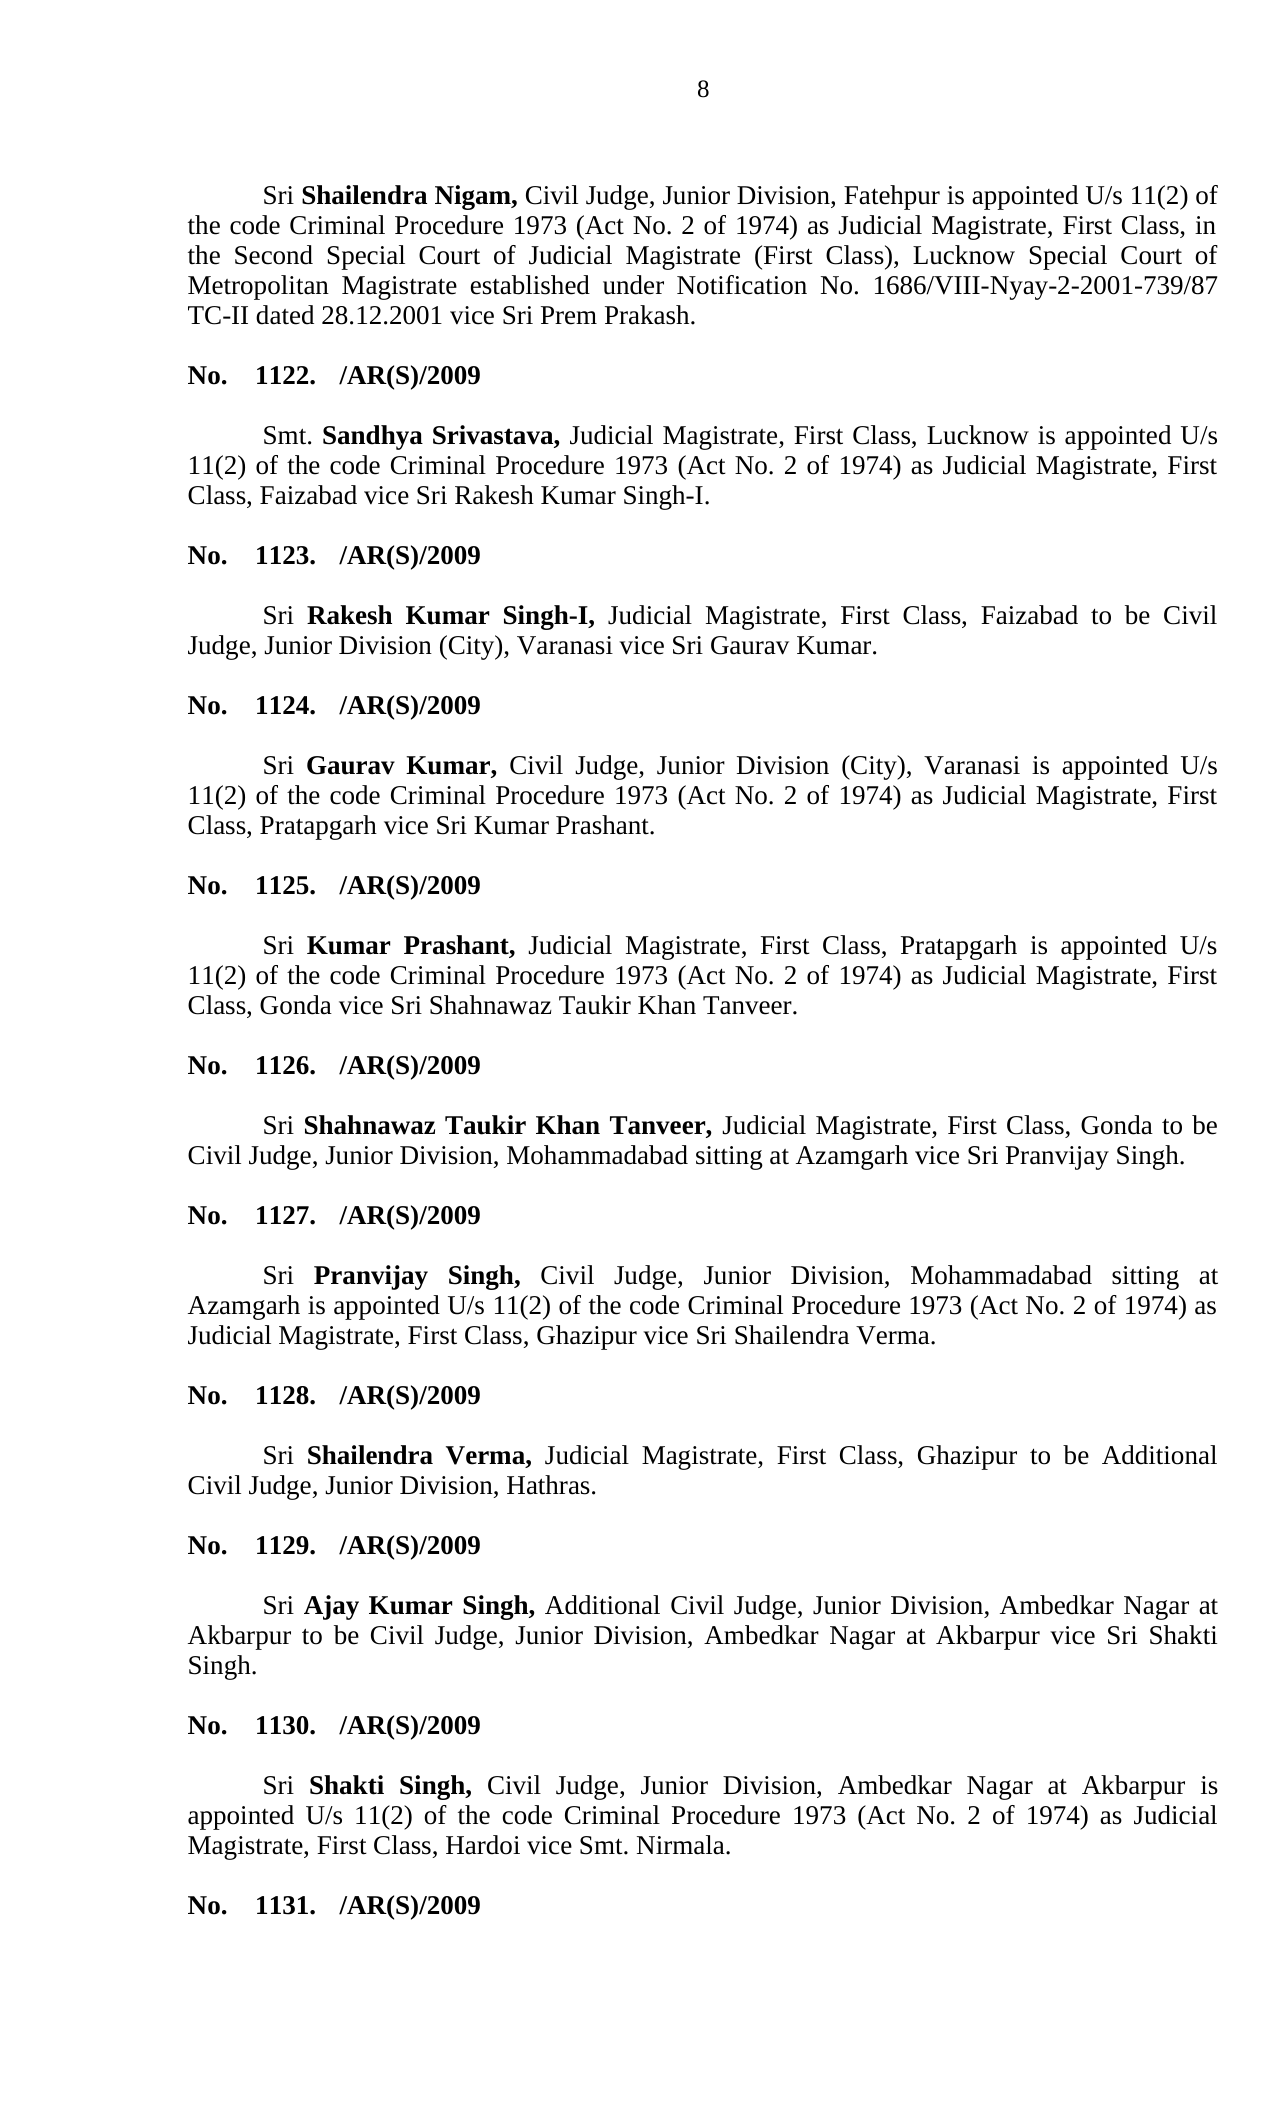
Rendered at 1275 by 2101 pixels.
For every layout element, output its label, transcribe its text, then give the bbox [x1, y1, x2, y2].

table_header No. [176, 1530, 244, 1560]
table_header [244, 360, 328, 390]
table_header /AR(S)/2009 [328, 1710, 497, 1740]
table_header /AR(S)/2009 [328, 360, 497, 390]
table_header [244, 690, 328, 720]
text Sri Kumar Prashant, Judicial Magistrate, First Class, Pratapgarh is appointed U/s 11(2) of the code Criminal Procedure 1973 (Act No. 2 of 1974) as Judicial Magistrate, First Class, Gonda vice Sri Shahnawaz Taukir Khan Tanveer. [187, 930, 1219, 1020]
table_header No. [176, 1050, 244, 1080]
table_header [244, 1890, 328, 1920]
table_header No. [176, 1200, 244, 1230]
table_header No. [176, 1380, 244, 1410]
table_header [244, 1710, 328, 1740]
table_header No. [176, 360, 244, 390]
table_header No. [176, 870, 244, 900]
table_header /AR(S)/2009 [328, 1200, 497, 1230]
table_header No. [176, 540, 244, 570]
table_header [244, 1200, 328, 1230]
table_header [244, 1530, 328, 1560]
table_header /AR(S)/2009 [328, 870, 497, 900]
text Sri Shailendra Verma, Judicial Magistrate, First Class, Ghazipur to be Additional Civil Judge, Junior Division, Hathras. [187, 1440, 1219, 1500]
text Sri Rakesh Kumar Singh-I, Judicial Magistrate, First Class, Faizabad to be Civil Judge, Junior Division (City), Varanasi vice Sri Gaurav Kumar. [187, 600, 1219, 660]
text Sri Shailendra Nigam, Civil Judge, Junior Division, Fatehpur is appointed U/s 11(2) of the code Criminal Procedure 1973 (Act No. 2 of 1974) as Judicial Magistrate, First Class, in the Second Special Court of Judicial Magistrate (First Class), Lucknow Special Court of Metropolitan Magistrate established under Notification No. 1686/VIII-Nyay-2-2001-739/87 TC-II dated 28.12.2001 vice Sri Prem Prakash. [187, 180, 1219, 330]
text Smt. Sandhya Srivastava, Judicial Magistrate, First Class, Lucknow is appointed U/s 11(2) of the code Criminal Procedure 1973 (Act No. 2 of 1974) as Judicial Magistrate, First Class, Faizabad vice Sri Rakesh Kumar Singh-I. [187, 420, 1219, 510]
text Sri Gaurav Kumar, Civil Judge, Junior Division (City), Varanasi is appointed U/s 11(2) of the code Criminal Procedure 1973 (Act No. 2 of 1974) as Judicial Magistrate, First Class, Pratapgarh vice Sri Kumar Prashant. [187, 750, 1219, 840]
table_header [244, 870, 328, 900]
table_header No. [176, 1890, 244, 1920]
table_header No. [176, 690, 244, 720]
text Sri Shahnawaz Taukir Khan Tanveer, Judicial Magistrate, First Class, Gonda to be Civil Judge, Junior Division, Mohammadabad sitting at Azamgarh vice Sri Pranvijay Singh. [187, 1110, 1219, 1170]
table_header [244, 540, 328, 570]
table_header [244, 1380, 328, 1410]
table_header /AR(S)/2009 [328, 1380, 497, 1410]
text Sri Shakti Singh, Civil Judge, Junior Division, Ambedkar Nagar at Akbarpur is appointed U/s 11(2) of the code Criminal Procedure 1973 (Act No. 2 of 1974) as Judicial Magistrate, First Class, Hardoi vice Smt. Nirmala. [187, 1770, 1219, 1860]
table_header No. [176, 1710, 244, 1740]
table_header /AR(S)/2009 [328, 1890, 497, 1920]
table_header /AR(S)/2009 [328, 540, 497, 570]
table_header /AR(S)/2009 [328, 690, 497, 720]
table_header /AR(S)/2009 [328, 1050, 497, 1080]
table_header /AR(S)/2009 [328, 1530, 497, 1560]
text Sri Ajay Kumar Singh, Additional Civil Judge, Junior Division, Ambedkar Nagar at Akbarpur to be Civil Judge, Junior Division, Ambedkar Nagar at Akbarpur vice Sri Shakti Singh. [187, 1590, 1219, 1680]
table_header [244, 1050, 328, 1080]
text Sri Pranvijay Singh, Civil Judge, Junior Division, Mohammadabad sitting at Azamgarh is appointed U/s 11(2) of the code Criminal Procedure 1973 (Act No. 2 of 1974) as Judicial Magistrate, First Class, Ghazipur vice Sri Shailendra Verma. [187, 1260, 1219, 1350]
